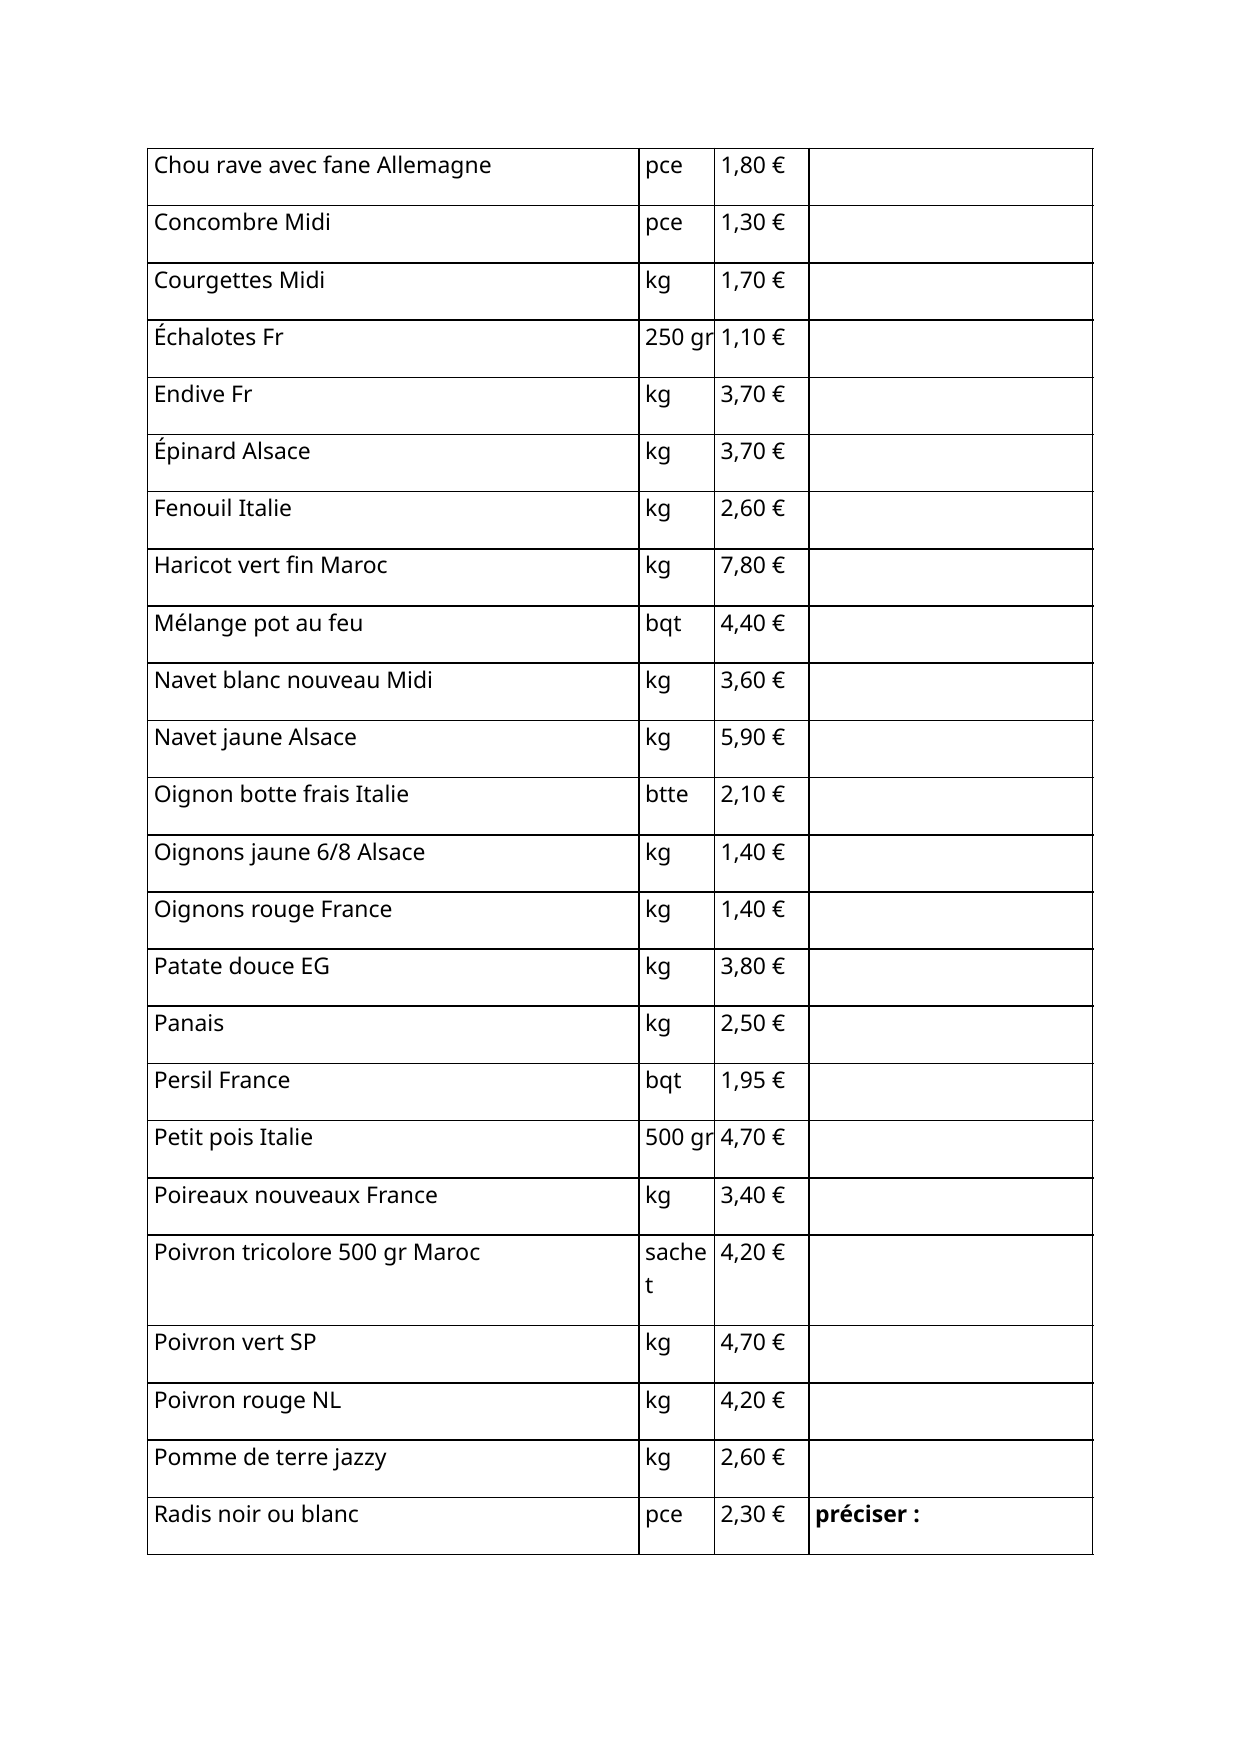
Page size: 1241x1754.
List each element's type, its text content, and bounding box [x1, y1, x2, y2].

table_cell 4,40 € [715, 607, 808, 662]
table_cell Poireaux nouveaux France [148, 1179, 638, 1234]
table_cell 7,80 € [715, 550, 808, 605]
table_cell [810, 721, 1092, 777]
table_cell [810, 664, 1092, 719]
table_cell kg [640, 893, 714, 948]
table_cell 4,20 € [715, 1384, 808, 1439]
table_cell 250 gr [640, 321, 714, 376]
table_cell 3,80 € [715, 950, 808, 1005]
table_cell 4,70 € [715, 1121, 808, 1177]
table_cell 5,90 € [715, 721, 808, 777]
table_cell kg [640, 664, 714, 719]
table_cell 4,70 € [715, 1326, 808, 1382]
table_cell Radis noir ou blanc [148, 1498, 638, 1553]
table_cell Chou rave avec fane Allemagne [148, 149, 638, 205]
table_cell kg [640, 378, 714, 433]
table_cell kg [640, 1441, 714, 1496]
table_cell [810, 607, 1092, 662]
table_cell 2,50 € [715, 1007, 808, 1063]
table_cell Échalotes Fr [148, 321, 638, 376]
table_cell [810, 1326, 1092, 1382]
table_cell kg [640, 264, 714, 319]
table_cell kg [640, 721, 714, 777]
table_cell Courgettes Midi [148, 264, 638, 319]
table_cell 2,60 € [715, 1441, 808, 1496]
table_cell kg [640, 950, 714, 1005]
table_cell [810, 206, 1092, 262]
table_cell Poivron tricolore 500 gr Maroc [148, 1236, 638, 1325]
table_cell [810, 492, 1092, 548]
table_cell [810, 1236, 1092, 1325]
table_cell [810, 149, 1092, 205]
table_cell [810, 1064, 1092, 1120]
table_cell sachet [640, 1236, 714, 1325]
table_cell 1,30 € [715, 206, 808, 262]
table_cell 1,80 € [715, 149, 808, 205]
table_cell [810, 1179, 1092, 1234]
table_cell kg [640, 435, 714, 491]
table_cell [810, 778, 1092, 834]
table_cell Petit pois Italie [148, 1121, 638, 1177]
table_cell Oignons rouge France [148, 893, 638, 948]
table_cell kg [640, 1384, 714, 1439]
table_cell [810, 435, 1092, 491]
table_cell kg [640, 1007, 714, 1063]
table_cell 1,40 € [715, 836, 808, 891]
table_cell 500 gr [640, 1121, 714, 1177]
table_cell 3,70 € [715, 378, 808, 433]
table_cell bqt [640, 607, 714, 662]
table_cell [810, 378, 1092, 433]
table_cell [810, 836, 1092, 891]
table_cell [810, 1384, 1092, 1439]
table_cell Mélange pot au feu [148, 607, 638, 662]
table_cell kg [640, 1179, 714, 1234]
table_cell 1,40 € [715, 893, 808, 948]
table_cell 4,20 € [715, 1236, 808, 1325]
table_cell 1,95 € [715, 1064, 808, 1120]
table_cell Poivron vert SP [148, 1326, 638, 1382]
table_cell Oignons jaune 6/8 Alsace [148, 836, 638, 891]
table_cell 2,30 € [715, 1498, 808, 1553]
table_cell préciser : [810, 1498, 1092, 1553]
table_cell kg [640, 550, 714, 605]
table_cell [810, 1441, 1092, 1496]
table_cell Persil France [148, 1064, 638, 1120]
table_cell [810, 1007, 1092, 1063]
table_cell 3,40 € [715, 1179, 808, 1234]
table_cell 2,60 € [715, 492, 808, 548]
table_cell Épinard Alsace [148, 435, 638, 491]
table_cell Fenouil Italie [148, 492, 638, 548]
table_cell 3,70 € [715, 435, 808, 491]
table_cell [810, 550, 1092, 605]
table_cell [810, 950, 1092, 1005]
table_cell 1,10 € [715, 321, 808, 376]
table_cell Navet blanc nouveau Midi [148, 664, 638, 719]
table_cell pce [640, 1498, 714, 1553]
table_cell [810, 1121, 1092, 1177]
table_cell 1,70 € [715, 264, 808, 319]
table_cell pce [640, 206, 714, 262]
table_cell btte [640, 778, 714, 834]
table_cell kg [640, 492, 714, 548]
table_cell Poivron rouge NL [148, 1384, 638, 1439]
table_cell Patate douce EG [148, 950, 638, 1005]
table_cell kg [640, 836, 714, 891]
table_cell pce [640, 149, 714, 205]
table_cell Oignon botte frais Italie [148, 778, 638, 834]
table_cell Concombre Midi [148, 206, 638, 262]
table_cell Navet jaune Alsace [148, 721, 638, 777]
table_cell Haricot vert fin Maroc [148, 550, 638, 605]
table_cell Panais [148, 1007, 638, 1063]
table_cell Pomme de terre jazzy [148, 1441, 638, 1496]
table_cell 3,60 € [715, 664, 808, 719]
table_cell [810, 264, 1092, 319]
table_cell kg [640, 1326, 714, 1382]
table_cell Endive Fr [148, 378, 638, 433]
table_cell 2,10 € [715, 778, 808, 834]
table_cell bqt [640, 1064, 714, 1120]
table_cell [810, 893, 1092, 948]
table_cell [810, 321, 1092, 376]
